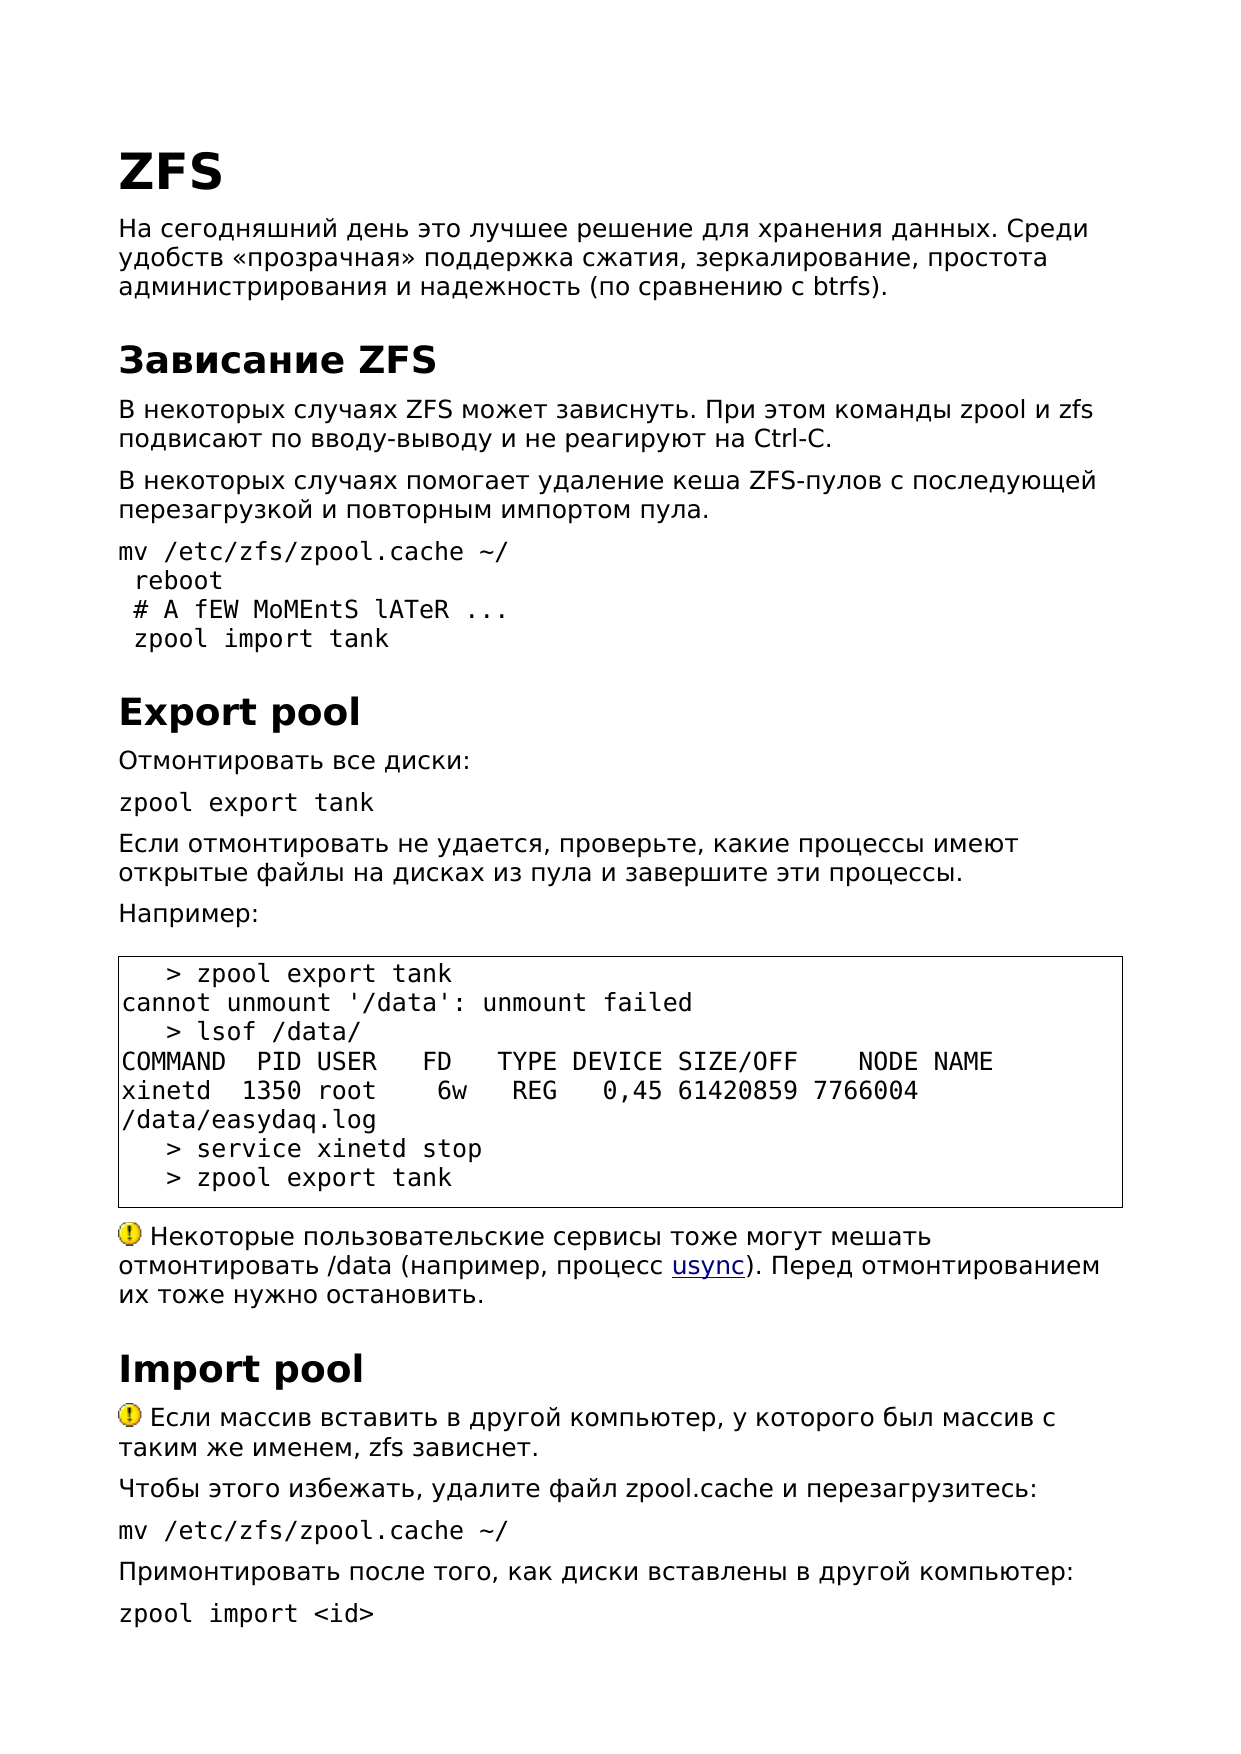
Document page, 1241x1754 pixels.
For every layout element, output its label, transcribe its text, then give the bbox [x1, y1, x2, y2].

text Примонтировать после того, как диски вставлены в другой компьютер: [118, 1557, 1122, 1586]
text zpool import <id> [118, 1599, 1122, 1628]
text В некоторых случаях ZFS может зависнуть. При этом команды zpool и zfs подвисают по вводу-выводу и не реагируют на Ctrl-C. [118, 395, 1122, 453]
text На сегодняшний день это лучшее решение для хранения данных. Среди удобств «прозрачная» поддержка сжатия, зеркалирование, простота администрирования и надежность (по сравнению с btrfs). [118, 214, 1122, 301]
text zpool export tank [118, 788, 1122, 817]
text В некоторых случаях помогает удаление кеша ZFS-пулов с последующей перезагрузкой и повторным импортом пула. [118, 466, 1122, 524]
text Если отмонтировать не удается, проверьте, какие процессы имеют открытые файлы на дисках из пула и завершите эти процессы. [118, 829, 1122, 887]
text Отмонтировать все диски: [118, 746, 1122, 775]
table_header > zpool export tank cannot unmount '/data': unmount failed > lsof /data/ COMMAND PID USER FD TYPE DEVICE SIZE/OFF NODE NAME xinetd 1350 root 6w REG 0,45 61420859 7766004 /data/easydaq.log > service xinetd stop > zpool export tank [119, 957, 1122, 1207]
text Некоторые пользовательские сервисы тоже могут мешать отмонтировать /data (например, процесс usync). Перед отмонтированием их тоже нужно остановить. [118, 1222, 1122, 1310]
text mv /etc/zfs/zpool.cache ~/ [118, 1516, 1122, 1545]
subtitle Import pool [118, 1347, 1122, 1391]
subtitle Export pool [118, 690, 1122, 734]
subtitle Зависание ZFS [118, 339, 1122, 382]
text mv /etc/zfs/zpool.cache ~/ reboot # A fEW MoMEntS lATeR ... zpool import tank [118, 537, 1122, 653]
text Например: [118, 900, 1122, 929]
picture [118, 1222, 142, 1246]
text Если массив вставить в другой компьютер, у которого был массив с таким же именем, zfs зависнет. [118, 1403, 1122, 1462]
subtitle ZFS [118, 143, 1122, 201]
picture [118, 1403, 142, 1427]
text Чтобы этого избежать, удалите файл zpool.cache и перезагрузитесь: [118, 1474, 1122, 1504]
